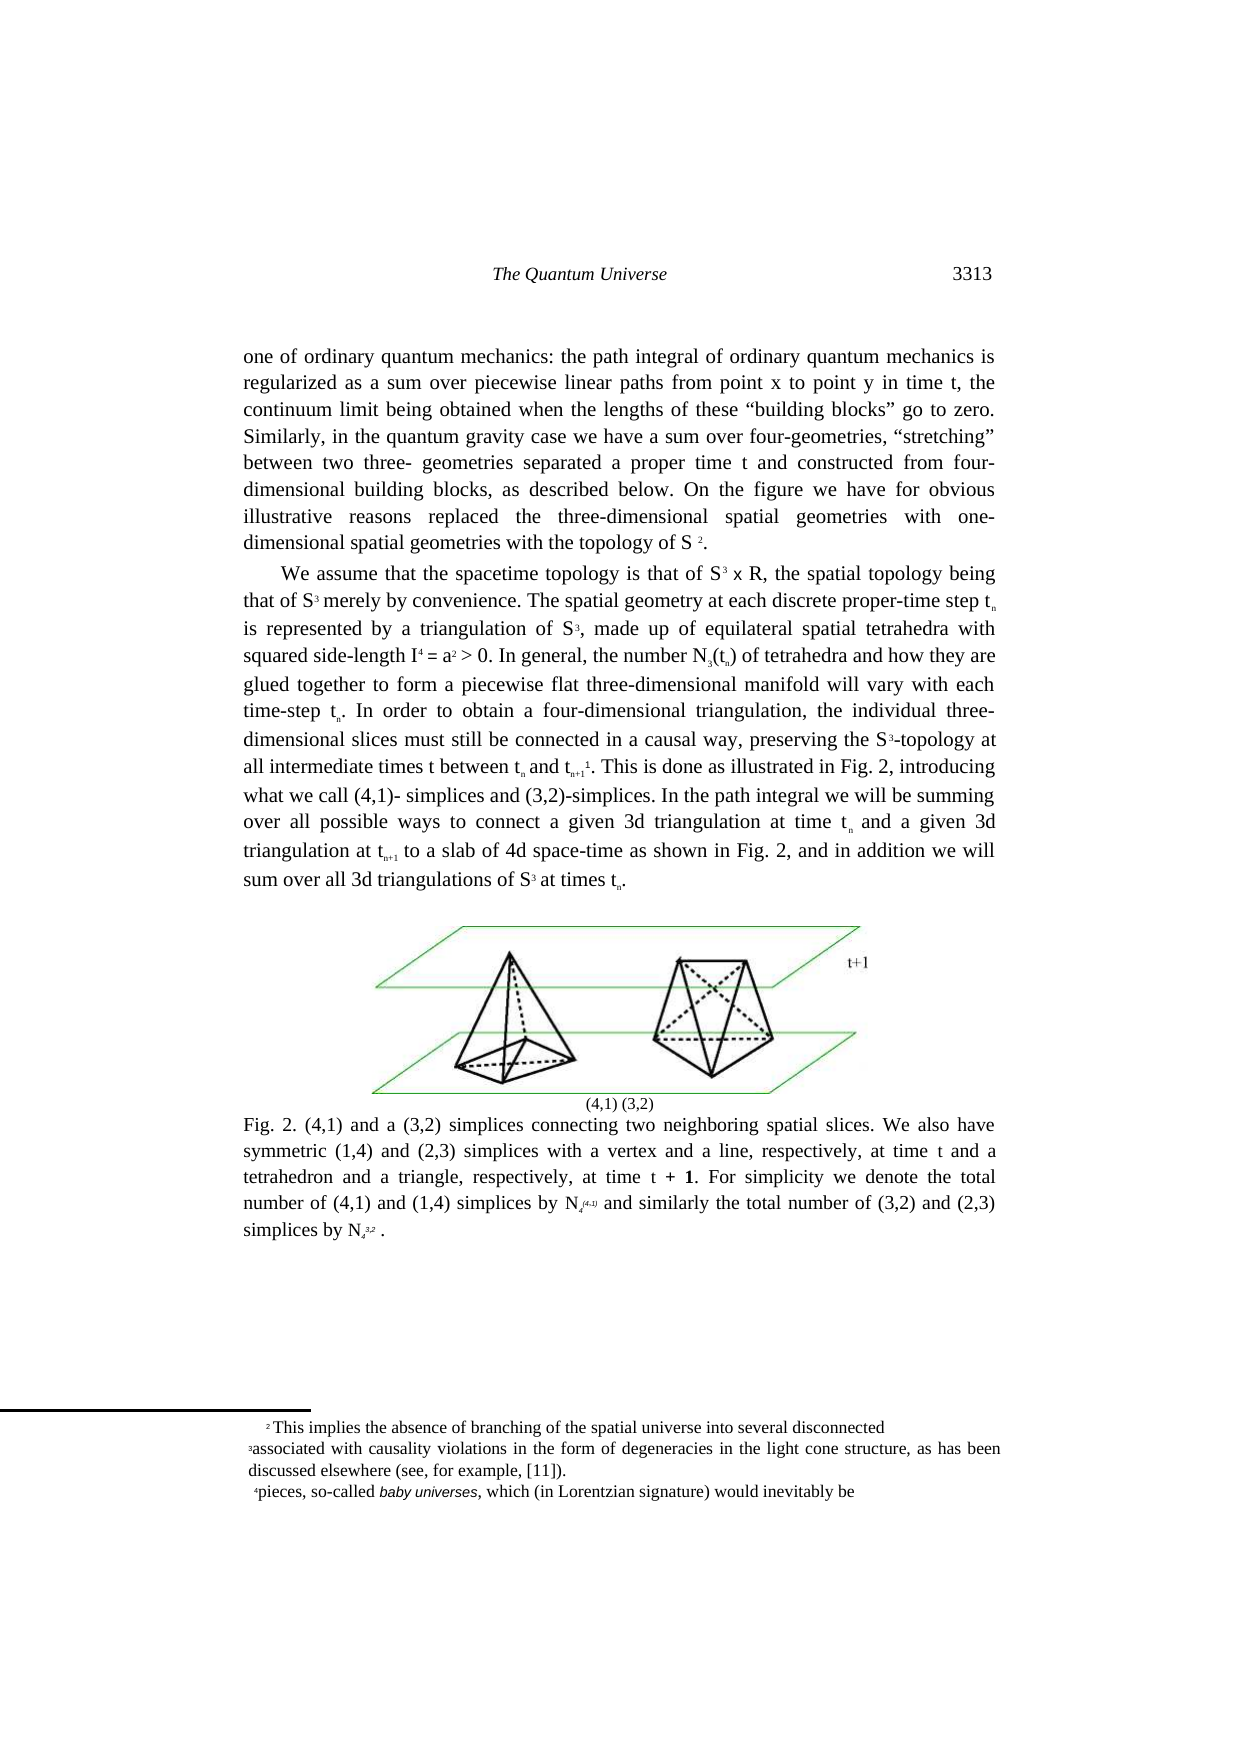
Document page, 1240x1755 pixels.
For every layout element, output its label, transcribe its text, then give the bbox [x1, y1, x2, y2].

text We assume that the spacetime topology is that of S x R, the spatial topology being that of S3 merely by convenience. The spatial geometry at each discrete proper-time step tn is represented by a triangulation of S3, made up of equilateral spatial tetrahedra with squared side-length I = a2 > 0. In general, the number N3(tn) of tetrahedra and how they are glued together to form a piecewise flat three-dimensional manifold will vary with each time-step tn. In order to obtain a four-dimensional triangulation, the individual three-dimensional slices must still be connected in a causal way, preserving the S3-topology at all intermediate times t between tn and tn+11. This is done as illustrated in Fig. 2, introducing what we call (4,1)- simplices and (3,2)-simplices. In the path integral we will be summing over all possible ways to connect a given 3d triangulation at time tn and a given 3d triangulation at tn+1 to a slab of 4d space-time as shown in Fig. 2, and in addition we will sum over all 3d triangulations of S3 at times tn. [243, 561, 996, 892]
text pieces, so-called baby universes, which (in Lorentzian signature) would inevitably be [213, 1481, 1239, 1501]
text This implies the absence of branching of the spatial universe into several disconnected [242, 1417, 1239, 1437]
text Fig. 2. (4,1) and a (3,2) simplices connecting two neighboring spatial slices. We also have symmetric (1,4) and (2,3) simplices with a vertex and a line, respectively, at time t and a tetrahedron and a triangle, respectively, at time t + 1. For simplicity we denote the total number of (4,1) and (1,4) simplices by N4(4,1) and similarly the total number of (3,2) and (2,3) simplices by N43,2 . [243, 1113, 996, 1241]
text associated with causality violations in the form of degeneracies in the light cone structure, as has been discussed elsewhere (see, for example, [11]). [248, 1438, 1003, 1480]
text (4,1) (3,2) [243, 1093, 996, 1113]
picture [371, 926, 868, 1094]
text one of ordinary quantum mechanics: the path integral of ordinary quantum mechanics is regularized as a sum over piecewise linear paths from point x to point y in time t, the continuum limit being obtained when the lengths of these “building blocks” go to zero. Similarly, in the quantum gravity case we have a sum over four-geometries, “stretching” between two three- geometries separated a proper time t and constructed from four-dimensional building blocks, as described below. On the figure we have for obvious illustrative reasons replaced the three-dimensional spatial geometries with one-dimensional spatial geometries with the topology of S . [243, 343, 996, 554]
